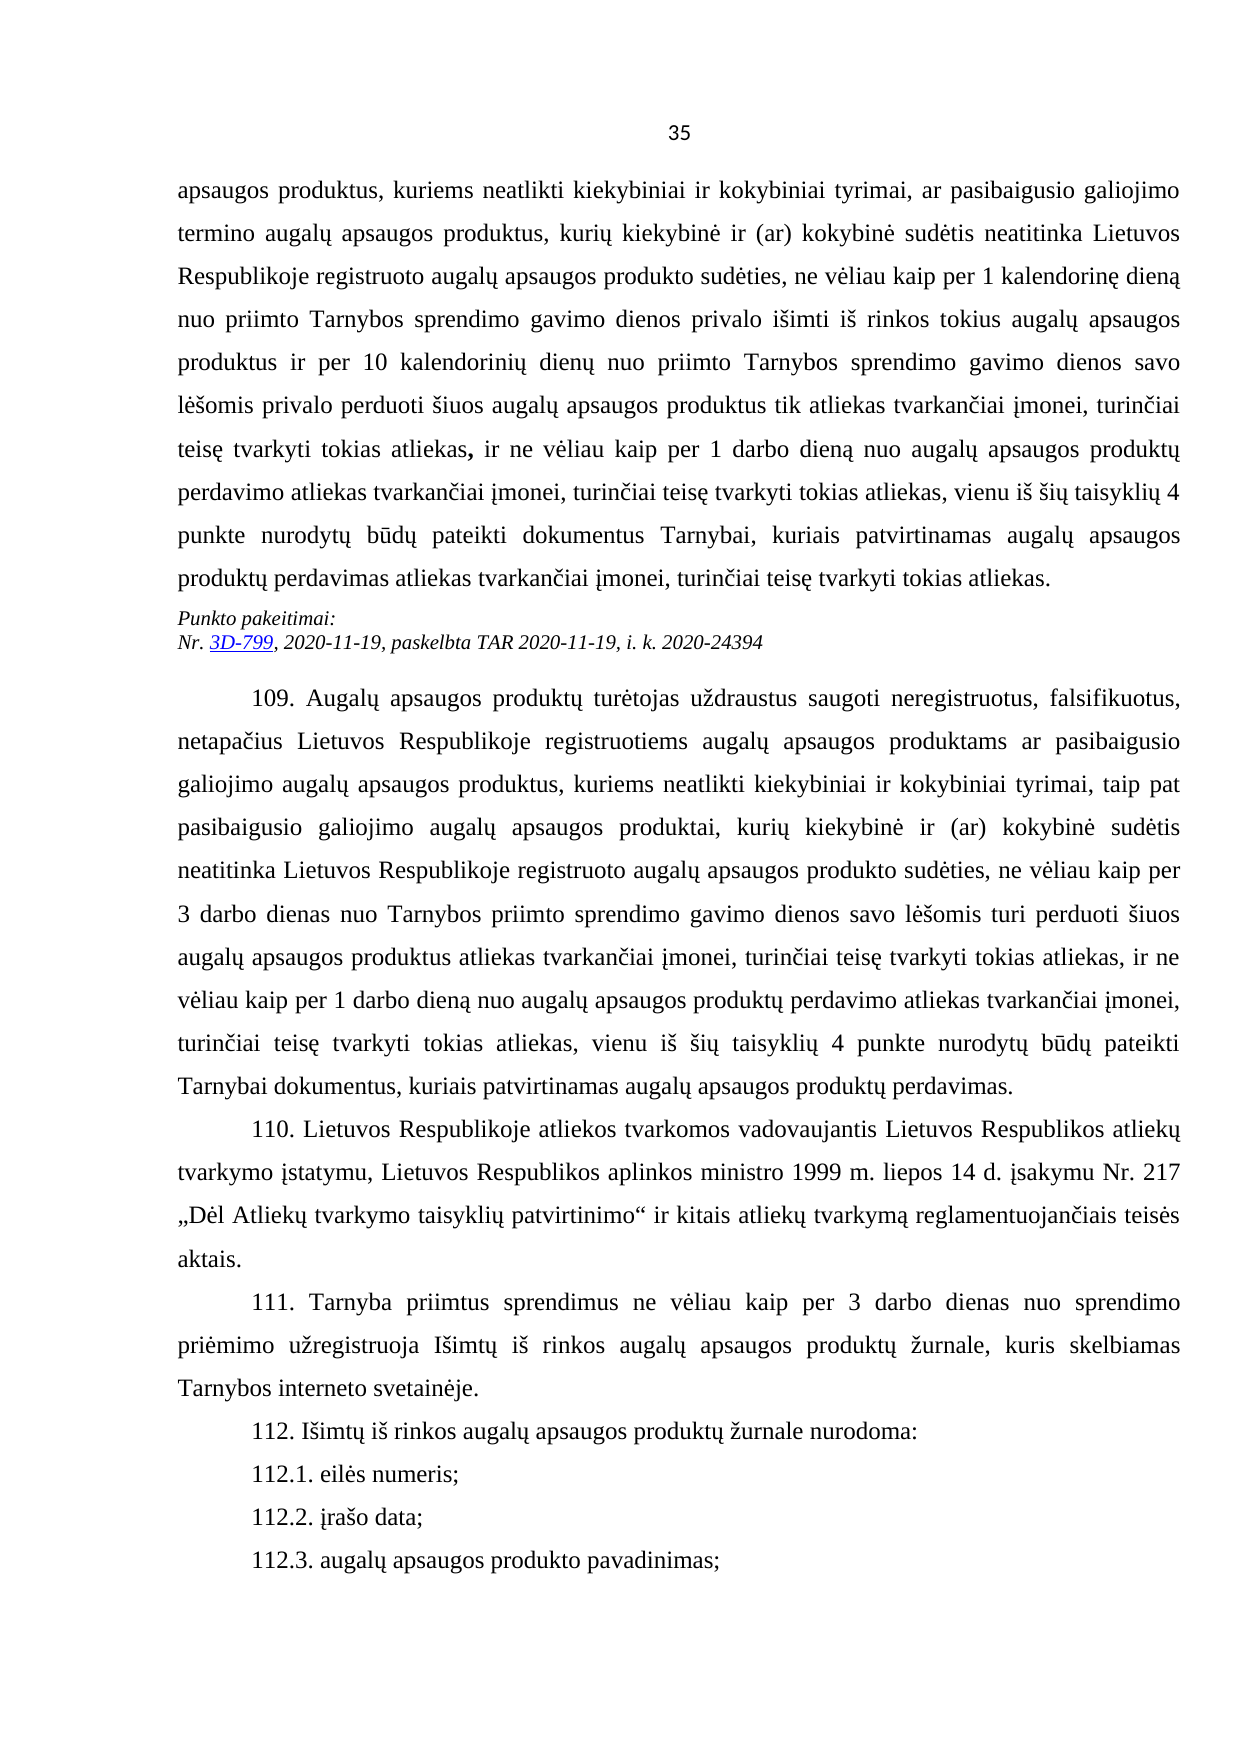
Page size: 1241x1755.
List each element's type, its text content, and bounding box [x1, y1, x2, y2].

text 112.2. įrašo data; [177, 1502, 1181, 1531]
text Punkto pakeitimai: [177, 606, 1181, 630]
text apsaugos produktus, kuriems neatlikti kiekybiniai ir kokybiniai tyrimai, ar pasibaigusio galiojimo termino augalų apsaugos produktus, kurių kiekybinė ir (ar) kokybinė sudėtis neatitinka Lietuvos Respublikoje registruoto augalų apsaugos produkto sudėties, ne vėliau kaip per 1 kalendorinę dieną nuo priimto Tarnybos sprendimo gavimo dienos privalo išimti iš rinkos tokius augalų apsaugos produktus ir per 10 kalendorinių dienų nuo priimto Tarnybos sprendimo gavimo dienos savo lėšomis privalo perduoti šiuos augalų apsaugos produktus tik atliekas tvarkančiai įmonei, turinčiai teisę tvarkyti tokias atliekas, ir ne vėliau kaip per 1 darbo dieną nuo augalų apsaugos produktų perdavimo atliekas tvarkančiai įmonei, turinčiai teisę tvarkyti tokias atliekas, vienu iš šių taisyklių 4 punkte nurodytų būdų pateikti dokumentus Tarnybai, kuriais patvirtinamas augalų apsaugos produktų perdavimas atliekas tvarkančiai įmonei, turinčiai teisę tvarkyti tokias atliekas. [177, 175, 1181, 592]
text Nr. 3D-799, 2020-11-19, paskelbta TAR 2020-11-19, i. k. 2020-24394 [177, 630, 1181, 654]
text 112.3. augalų apsaugos produkto pavadinimas; [177, 1546, 1181, 1574]
text 112.1. eilės numeris; [177, 1459, 1181, 1488]
text 109. Augalų apsaugos produktų turėtojas uždraustus saugoti neregistruotus, falsifikuotus, netapačius Lietuvos Respublikoje registruotiems augalų apsaugos produktams ar pasibaigusio galiojimo augalų apsaugos produktus, kuriems neatlikti kiekybiniai ir kokybiniai tyrimai, taip pat pasibaigusio galiojimo augalų apsaugos produktai, kurių kiekybinė ir (ar) kokybinė sudėtis neatitinka Lietuvos Respublikoje registruoto augalų apsaugos produkto sudėties, ne vėliau kaip per 3 darbo dienas nuo Tarnybos priimto sprendimo gavimo dienos savo lėšomis turi perduoti šiuos augalų apsaugos produktus atliekas tvarkančiai įmonei, turinčiai teisę tvarkyti tokias atliekas, ir ne vėliau kaip per 1 darbo dieną nuo augalų apsaugos produktų perdavimo atliekas tvarkančiai įmonei, turinčiai teisę tvarkyti tokias atliekas, vienu iš šių taisyklių 4 punkte nurodytų būdų pateikti Tarnybai dokumentus, kuriais patvirtinamas augalų apsaugos produktų perdavimas. [177, 683, 1181, 1100]
text 111. Tarnyba priimtus sprendimus ne vėliau kaip per 3 darbo dienas nuo sprendimo priėmimo užregistruoja Išimtų iš rinkos augalų apsaugos produktų žurnale, kuris skelbiamas Tarnybos interneto svetainėje. [177, 1287, 1181, 1402]
text 112. Išimtų iš rinkos augalų apsaugos produktų žurnale nurodoma: [177, 1416, 1181, 1445]
text 110. Lietuvos Respublikoje atliekos tvarkomos vadovaujantis Lietuvos Respublikos atliekų tvarkymo įstatymu, Lietuvos Respublikos aplinkos ministro 1999 m. liepos 14 d. įsakymu Nr. 217 „Dėl Atliekų tvarkymo taisyklių patvirtinimo“ ir kitais atliekų tvarkymą reglamentuojančiais teisės aktais. [177, 1114, 1181, 1272]
